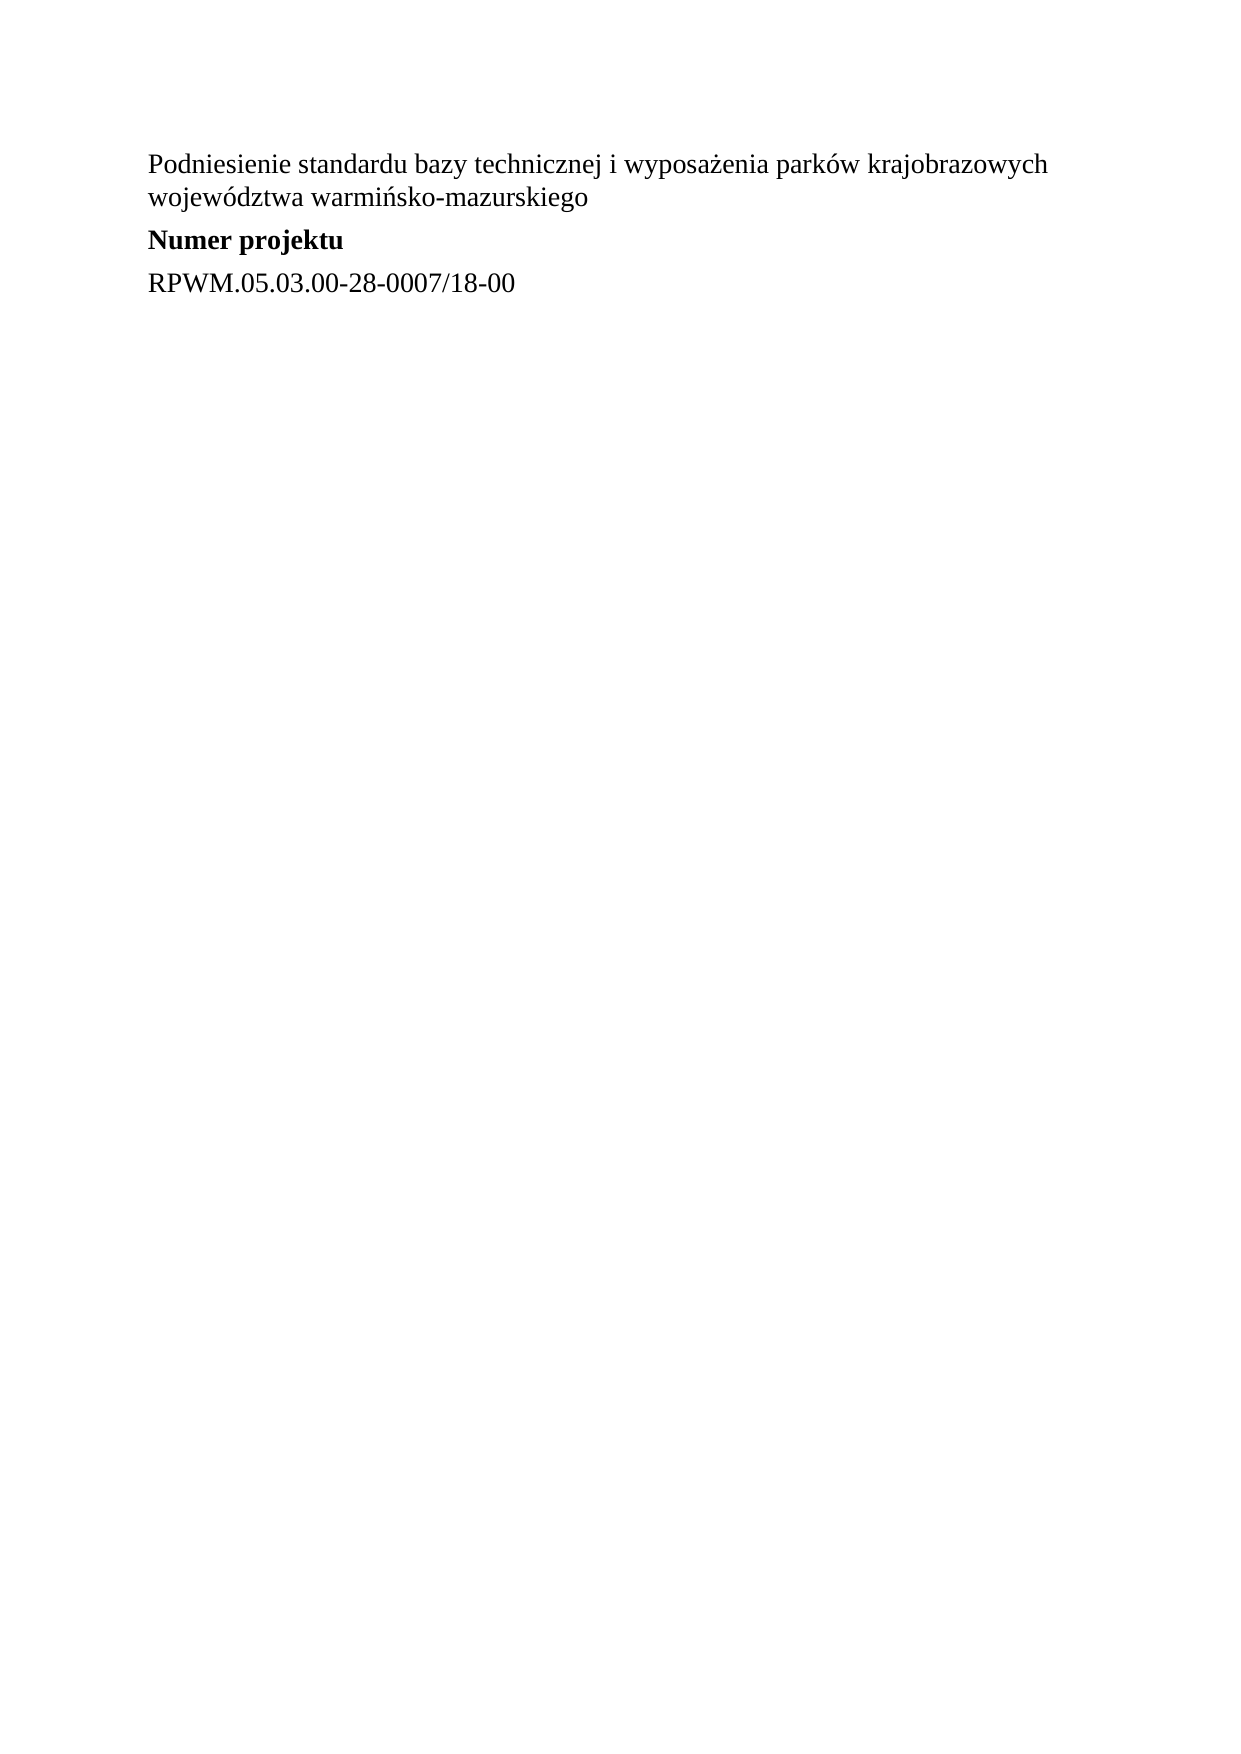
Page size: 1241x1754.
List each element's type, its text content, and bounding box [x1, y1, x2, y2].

text Numer projektu [148, 223, 1093, 255]
text Podniesienie standardu bazy technicznej i wyposażenia parków krajobrazowych województwa warmińsko-mazurskiego [148, 148, 1093, 212]
text RPWM.05.03.00-28-0007/18-00 [148, 266, 1093, 298]
